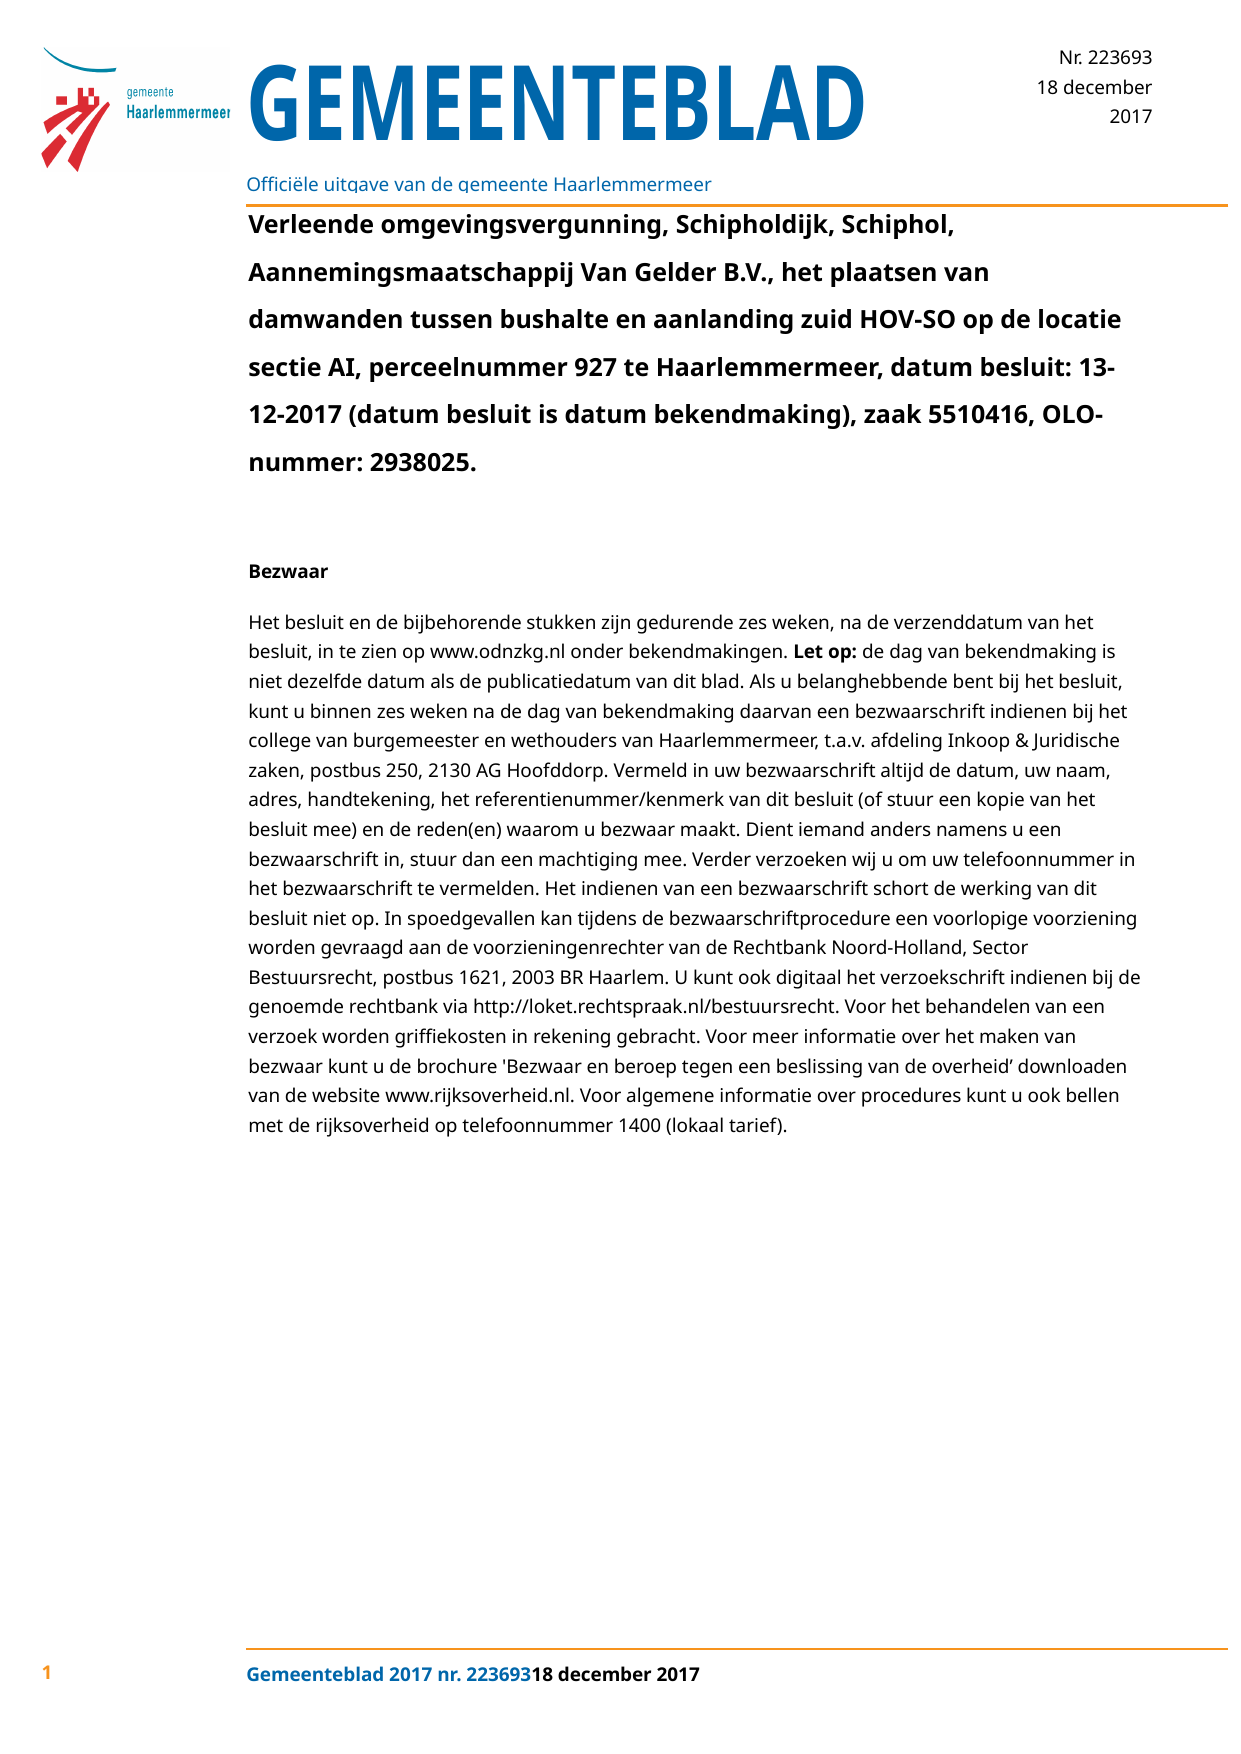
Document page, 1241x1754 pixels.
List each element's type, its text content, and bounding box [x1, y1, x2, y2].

picture [41, 47, 231, 172]
text Verleende omgevingsvergunning, Schipholdijk, Schiphol, Aannemingsmaatschappij Van Gelder B.V., het plaatsen van damwanden tussen bushalte en aanlanding zuid HOV-SO op de locatie sectie AI, perceelnummer 927 te Haarlemmermeer, datum besluit: 13-12-2017 (datum besluit is datum bekendmaking), zaak 5510416, OLO-nummer: 2938025. [248, 207, 1152, 479]
text Het besluit en de bijbehorende stukken zijn gedurende zes weken, na de verzenddatum van het besluit, in te zien op www.odnzkg.nl onder bekendmakingen. Let op: de dag van bekendmaking is niet dezelfde datum als de publicatiedatum van dit blad. Als u belanghebbende bent bij het besluit, kunt u binnen zes weken na de dag van bekendmaking daarvan een bezwaarschrift indienen bij het college van burgemeester en wethouders van Haarlemmermeer, t.a.v. afdeling Inkoop & Juridische zaken, postbus 250, 2130 AG Hoofddorp. Vermeld in uw bezwaarschrift altijd de datum, uw naam, adres, handtekening, het referentienummer/kenmerk van dit besluit (of stuur een kopie van het besluit mee) en de reden(en) waarom u bezwaar maakt. Dient iemand anders namens u een bezwaarschrift in, stuur dan een machtiging mee. Verder verzoeken wij u om uw telefoonnummer in het bezwaarschrift te vermelden. Het indienen van een bezwaarschrift schort de werking van dit besluit niet op. In spoedgevallen kan tijdens de bezwaarschriftprocedure een voorlopige voorziening worden gevraagd aan de voorzieningenrechter van de Rechtbank Noord-Holland, Sector Bestuursrecht, postbus 1621, 2003 BR Haarlem. U kunt ook digitaal het verzoekschrift indienen bij de genoemde rechtbank via http://loket.rechtspraak.nl/bestuursrecht. Voor het behandelen van een verzoek worden griffiekosten in rekening gebracht. Voor meer informatie over het maken van bezwaar kunt u de brochure 'Bezwaar en beroep tegen een beslissing van de overheid’ downloaden van de website www.rijksoverheid.nl. Voor algemene informatie over procedures kunt u ook bellen met de rijksoverheid op telefoonnummer 1400 (lokaal tarief). [248, 609, 1152, 1138]
text Bezwaar [248, 559, 1152, 584]
